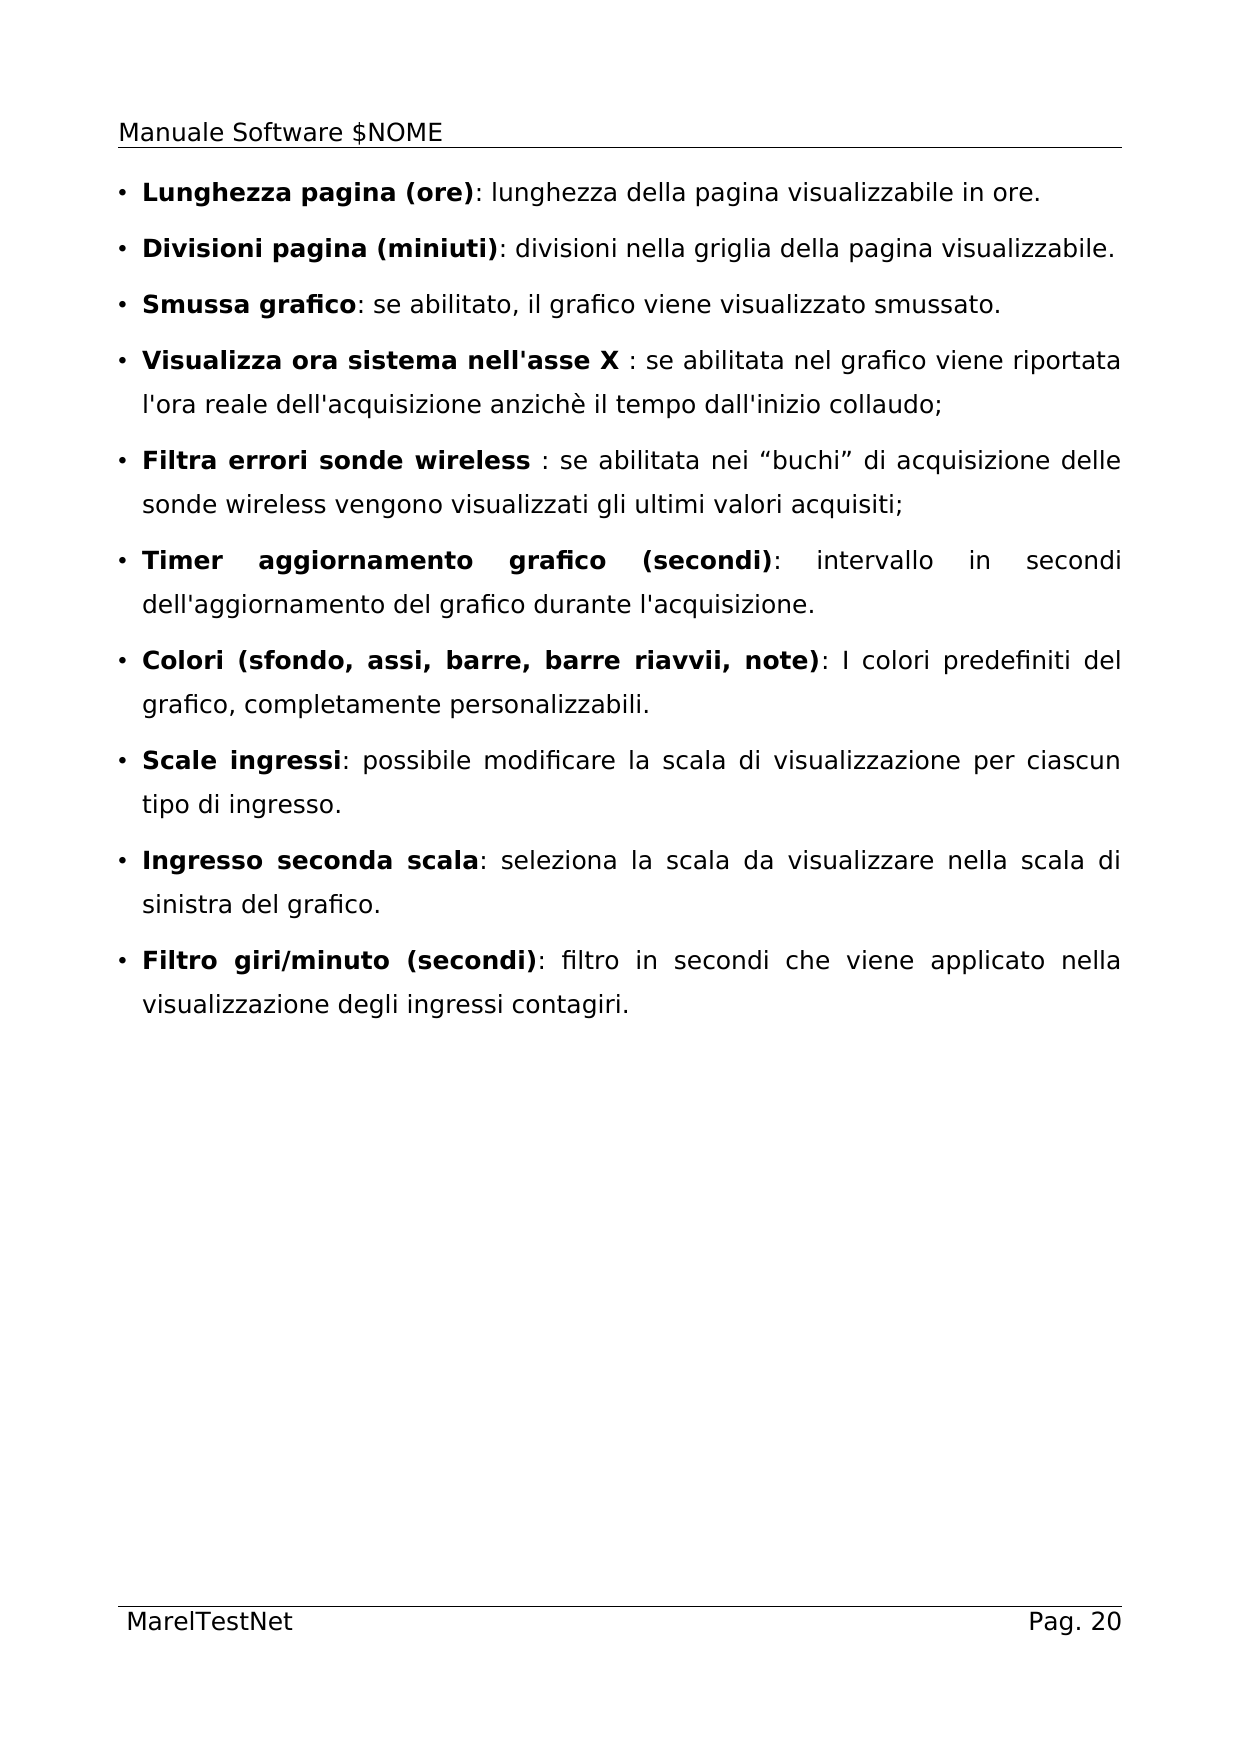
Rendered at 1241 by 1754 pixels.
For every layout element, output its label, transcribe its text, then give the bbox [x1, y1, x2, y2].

list Filtro giri/minuto (secondi): filtro in secondi che viene applicato nella visualizzazione degli ingressi contagiri. [118, 947, 1122, 1019]
list Lunghezza pagina (ore): lunghezza della pagina visualizzabile in ore. [118, 178, 1122, 207]
list Smussa grafico: se abilitato, il grafico viene visualizzato smussato. [118, 290, 1122, 319]
list Scale ingressi: possibile modificare la scala di visualizzazione per ciascun tipo di ingresso. [118, 747, 1122, 819]
list Divisioni pagina (miniuti): divisioni nella griglia della pagina visualizzabile. [118, 234, 1122, 263]
list Ingresso seconda scala: seleziona la scala da visualizzare nella scala di sinistra del grafico. [118, 847, 1122, 919]
list Colori (sfondo, assi, barre, barre riavvii, note): I colori predefiniti del grafico, completamente personalizzabili. [118, 647, 1122, 719]
list Filtra errori sonde wireless : se abilitata nei “buchi” di acquisizione delle sonde wireless vengono visualizzati gli ultimi valori acquisiti; [118, 447, 1122, 519]
list Visualizza ora sistema nell'asse X : se abilitata nel grafico viene riportata l'ora reale dell'acquisizione anzichè il tempo dall'inizio collaudo; [118, 347, 1122, 419]
list Timer aggiornamento grafico (secondi): intervallo in secondi dell'aggiornamento del grafico durante l'acquisizione. [118, 547, 1122, 619]
